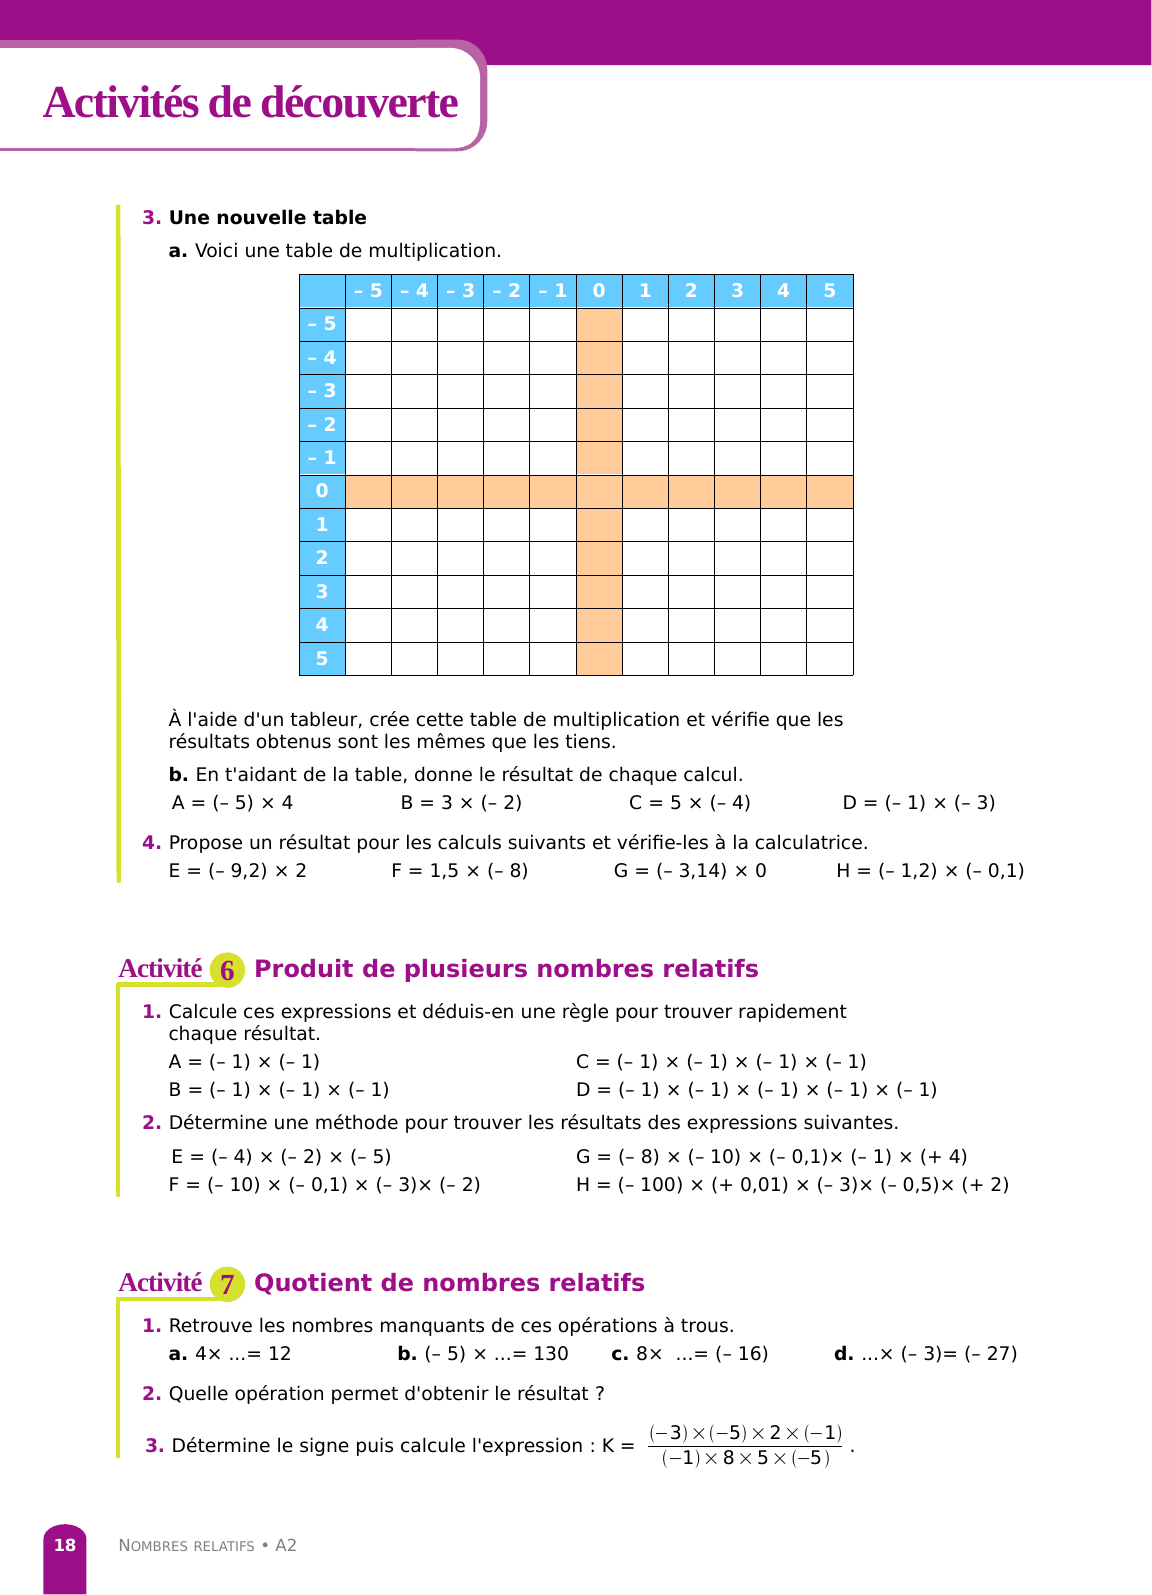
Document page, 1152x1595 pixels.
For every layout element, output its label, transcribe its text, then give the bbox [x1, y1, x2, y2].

table_cell [346, 342, 391, 374]
table_cell [577, 442, 622, 474]
table_header 4 [761, 275, 806, 307]
table_cell [715, 442, 760, 474]
table_cell [715, 409, 760, 441]
table_cell [807, 609, 853, 642]
list Retrouve les nombres manquants de ces opérations à trous. [142, 1315, 915, 1337]
table_cell [438, 342, 483, 374]
table_cell [761, 576, 806, 608]
table_cell [577, 309, 622, 341]
table_cell [438, 643, 483, 675]
table_cell [807, 375, 853, 408]
table_cell [623, 442, 668, 474]
text E = (– 4) × (– 2) × (– 5) [171, 1146, 458, 1168]
table_cell [392, 542, 437, 575]
table_cell [577, 409, 622, 441]
list Quotient de nombres relatifs [235, 1267, 1033, 1298]
text D = (– 1) × (– 3) [804, 792, 1033, 814]
table_cell [669, 342, 714, 374]
list Voici une table de multiplication. [168, 240, 1033, 262]
text A = (– 1) × (– 1) [168, 1051, 576, 1073]
list Activité [118, 952, 222, 982]
table_header – 5 [346, 275, 391, 307]
table_cell – 2 [300, 409, 345, 441]
table_cell [669, 609, 714, 642]
table_cell [392, 476, 437, 508]
table_cell [623, 542, 668, 575]
table_cell 4 [300, 609, 345, 642]
table_cell [484, 576, 529, 608]
list En t'aidant de la table, donne le résultat de chaque calcul. [168, 764, 1033, 786]
table_cell [623, 476, 668, 508]
table_cell [623, 342, 668, 374]
table_cell [484, 309, 529, 341]
text À l'aide d'un tableur, crée cette table de multiplication et vérifie que les résultats obtenus sont les mêmes que les tiens. [142, 687, 915, 753]
table_cell [807, 643, 853, 675]
table_cell [715, 476, 760, 508]
table_cell [669, 309, 714, 341]
table_cell 1 [300, 509, 345, 541]
table_cell [807, 476, 853, 508]
table_cell [715, 375, 760, 408]
table_cell [577, 576, 622, 608]
text D = (– 1) × (– 1) × (– 1) × (– 1) × (– 1) [576, 1079, 1033, 1101]
table_header [300, 275, 345, 307]
table_header 3 [715, 275, 760, 307]
list ...× (– 3)= (– 27) [834, 1343, 1033, 1365]
table_cell [623, 309, 668, 341]
table_cell [392, 609, 437, 642]
table_cell [715, 576, 760, 608]
table_cell [577, 542, 622, 575]
list (– 5) × ...= 130 [397, 1343, 576, 1365]
table_cell [577, 476, 622, 508]
table_cell [807, 342, 853, 374]
table_cell – 1 [300, 442, 345, 474]
text B = 3 × (– 2) [347, 792, 576, 814]
table_cell [346, 375, 391, 408]
table_cell [392, 442, 437, 474]
table_header – 4 [392, 275, 437, 307]
table_cell [761, 542, 806, 575]
list Détermine le signe puis calcule l'expression : K =. [145, 1422, 1033, 1469]
table_cell [669, 576, 714, 608]
table_cell [438, 576, 483, 608]
table_cell [346, 309, 391, 341]
table_cell [346, 643, 391, 675]
table_cell [807, 542, 853, 575]
table_cell [484, 442, 529, 474]
table_cell [761, 375, 806, 408]
text C = (– 1) × (– 1) × (– 1) × (– 1) [576, 1051, 1033, 1073]
table_cell [438, 476, 483, 508]
table_cell [484, 542, 529, 575]
table_cell [530, 542, 576, 575]
table_cell [761, 609, 806, 642]
table_cell [669, 476, 714, 508]
table_header – 3 [438, 275, 483, 307]
table_cell [530, 509, 576, 541]
table_cell [623, 576, 668, 608]
table_cell [577, 375, 622, 408]
table_cell [623, 409, 668, 441]
table_cell [484, 609, 529, 642]
table_cell [577, 509, 622, 541]
text F = 1,5 × (– 8) [391, 860, 563, 882]
table_cell [392, 409, 437, 441]
table_cell [484, 342, 529, 374]
table_cell 5 [300, 643, 345, 675]
table_header 0 [577, 275, 622, 307]
list Calcule ces expressions et déduis-en une règle pour trouver rapidement chaque résultat. [142, 1001, 915, 1045]
table_cell [530, 476, 576, 508]
table_cell [761, 342, 806, 374]
table_cell [530, 409, 576, 441]
table_cell [761, 509, 806, 541]
table_cell [392, 509, 437, 541]
table_cell [484, 643, 529, 675]
list Activité [118, 1267, 220, 1297]
table_cell [346, 576, 391, 608]
table_cell [438, 509, 483, 541]
table_cell [623, 643, 668, 675]
table_cell [715, 542, 760, 575]
table_cell [761, 309, 806, 341]
table_cell [346, 409, 391, 441]
table_header 2 [669, 275, 714, 307]
table_cell [807, 576, 853, 608]
table_cell [392, 643, 437, 675]
list Quelle opération permet d'obtenir le résultat ? [142, 1383, 915, 1405]
table_header – 2 [484, 275, 529, 307]
table_cell [438, 375, 483, 408]
table_cell [715, 643, 760, 675]
table_cell [623, 375, 668, 408]
table_cell [530, 609, 576, 642]
list Détermine une méthode pour trouver les résultats des expressions suivantes. [142, 1112, 915, 1134]
text F = (– 10) × (– 0,1) × (– 3)× (– 2) [168, 1174, 576, 1196]
table_cell [438, 542, 483, 575]
table_cell [484, 509, 529, 541]
table_cell [346, 542, 391, 575]
table_cell [761, 442, 806, 474]
table_cell [669, 542, 714, 575]
table_cell [392, 576, 437, 608]
table_cell 2 [300, 542, 345, 575]
table_cell 0 [300, 476, 345, 508]
table_cell [392, 375, 437, 408]
table_cell [715, 309, 760, 341]
table_cell [807, 309, 853, 341]
table_cell [761, 409, 806, 441]
table_cell [392, 342, 437, 374]
text C = 5 × (– 4) [576, 792, 804, 814]
table_cell [715, 509, 760, 541]
text G = (– 3,14) × 0 [613, 860, 786, 882]
table_cell [530, 576, 576, 608]
table_cell [715, 609, 760, 642]
table_cell [577, 609, 622, 642]
table_cell [669, 643, 714, 675]
table_cell [484, 476, 529, 508]
table_cell [392, 309, 437, 341]
table_cell [807, 509, 853, 541]
table_cell 3 [300, 576, 345, 608]
table_cell [346, 609, 391, 642]
table_cell [715, 342, 760, 374]
list 8× ...= (– 16) [611, 1343, 804, 1365]
text E = (– 9,2) × 2 [168, 860, 341, 882]
table_cell [438, 609, 483, 642]
table_cell [530, 342, 576, 374]
list Propose un résultat pour les calculs suivants et vérifie-les à la calculatrice. [142, 832, 915, 854]
table_cell [346, 509, 391, 541]
table_cell [346, 442, 391, 474]
list Produit de plusieurs nombres relatifs [232, 952, 1033, 983]
table_cell [623, 609, 668, 642]
table_cell [530, 309, 576, 341]
list Une nouvelle table [142, 207, 915, 228]
table_header 1 [623, 275, 668, 307]
table_cell [761, 476, 806, 508]
table_cell [577, 342, 622, 374]
table_cell – 4 [300, 342, 345, 374]
table_cell [530, 643, 576, 675]
table_cell [346, 476, 391, 508]
table_cell [761, 643, 806, 675]
text H = (– 1,2) × (– 0,1) [836, 860, 1033, 882]
table_cell – 3 [300, 375, 345, 408]
table_cell [530, 375, 576, 408]
table_cell [484, 409, 529, 441]
table_cell [530, 442, 576, 474]
table_cell [669, 509, 714, 541]
table_cell [438, 442, 483, 474]
text G = (– 8) × (– 10) × (– 0,1)× (– 1) × (+ 4) [576, 1146, 1033, 1168]
text H = (– 100) × (+ 0,01) × (– 3)× (– 0,5)× (+ 2) [576, 1174, 1033, 1196]
table_cell [438, 409, 483, 441]
table_cell [669, 375, 714, 408]
table_cell – 5 [300, 309, 345, 341]
text B = (– 1) × (– 1) × (– 1) [168, 1079, 576, 1101]
table_cell [484, 375, 529, 408]
text A = (– 5) × 4 [122, 792, 347, 814]
table_cell [438, 309, 483, 341]
table_cell [807, 442, 853, 474]
table_header 5 [807, 275, 853, 307]
table_cell [623, 509, 668, 541]
table_cell [669, 409, 714, 441]
table_header – 1 [530, 275, 576, 307]
table_cell [577, 643, 622, 675]
table_cell [669, 442, 714, 474]
table_cell [807, 409, 853, 441]
list 4× ...= 12 [168, 1343, 347, 1365]
